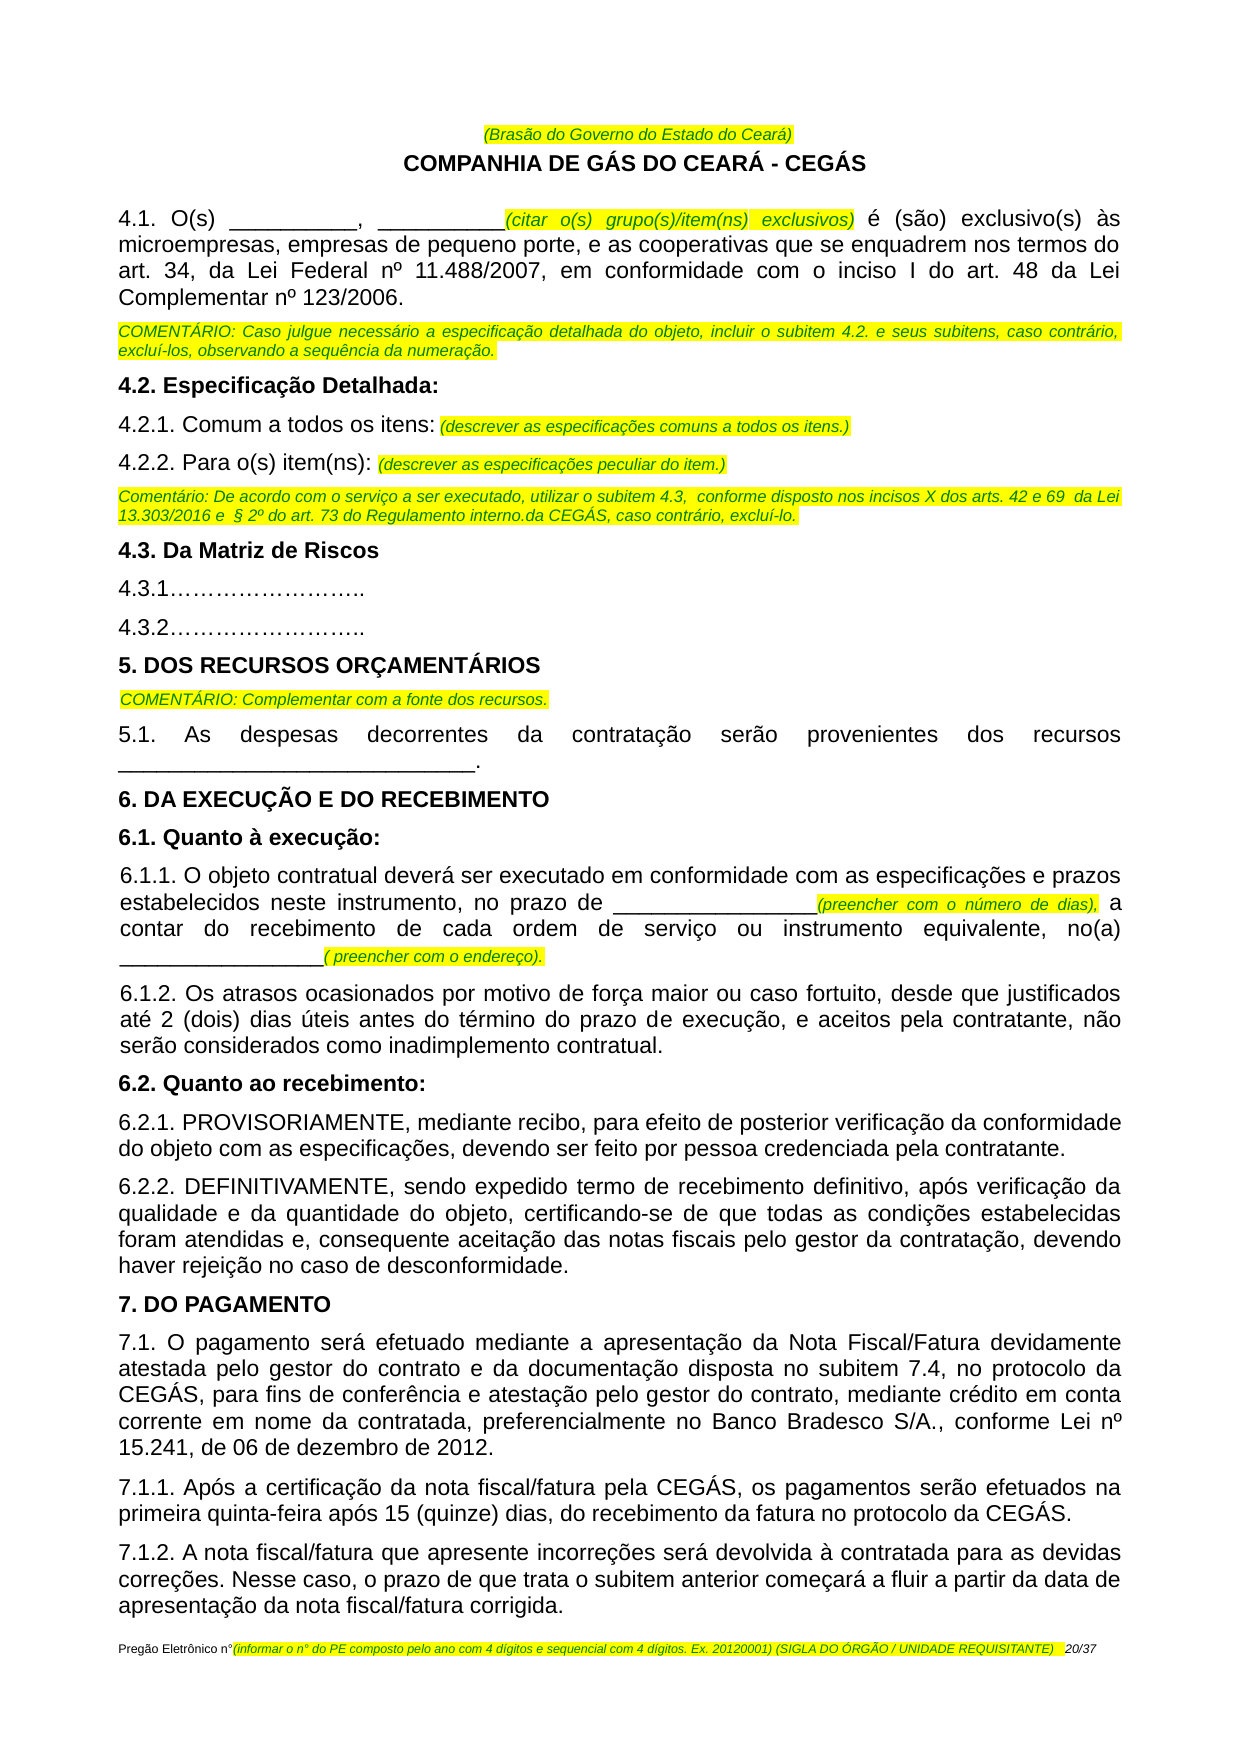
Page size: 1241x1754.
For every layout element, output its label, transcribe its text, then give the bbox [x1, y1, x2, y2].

text 7.1.1. Após a certificação da nota fiscal/fatura pela CEGÁS, os pagamentos serão efetuados na primeira quinta-feira após 15 (quinze) dias, do recebimento da fatura no protocolo da CEGÁS. [118, 1473, 1122, 1526]
text 6.1.2. Os atrasos ocasionados por motivo de força maior ou caso fortuito, desde que justificados até 2 (dois) dias úteis antes do término do prazo de execução, e aceitos pela contratante, não serão considerados como inadimplemento contratual. [119, 979, 1122, 1058]
text 6.2. Quanto ao recebimento: [118, 1070, 1122, 1097]
text COMENTÁRIO: Caso julgue necessário a especificação detalhada do objeto, incluir o subitem 4.2. e seus subitens, caso contrário, excluí-los, observando a sequência da numeração. [118, 322, 1122, 360]
text 6.1. Quanto à execução: [118, 824, 1122, 850]
text 6.2.1. PROVISORIAMENTE, mediante recibo, para efeito de posterior verificação da conformidade do objeto com as especificações, devendo ser feito por pessoa credenciada pela contratante. [118, 1109, 1122, 1161]
text COMENTÁRIO: Complementar com a fonte dos recursos. [120, 690, 1122, 709]
text 4.2. Especificação Detalhada: [118, 372, 1122, 399]
text 6.2.2. DEFINITIVAMENTE, sendo expedido termo de recebimento definitivo, após verificação da qualidade e da quantidade do objeto, certificando-se de que todas as condições estabelecidas foram atendidas e, consequente aceitação das notas fiscais pelo gestor da contratação, devendo haver rejeição no caso de desconformidade. [118, 1173, 1122, 1279]
text 6. DA EXECUÇÃO E DO RECEBIMENTO [118, 786, 1122, 812]
text 4.3.2…………………….. [118, 614, 1122, 640]
text 7.1. O pagamento será efetuado mediante a apresentação da Nota Fiscal/Fatura devidamente atestada pelo gestor do contrato e da documentação disposta no subitem 7.4, no protocolo da CEGÁS, para fins de conferência e atestação pelo gestor do contrato, mediante crédito em conta corrente em nome da contratada, preferencialmente no Banco Bradesco S/A., conforme Lei nº 15.241, de 06 de dezembro de 2012. [118, 1329, 1122, 1461]
text 4.2.2. Para o(s) item(ns): (descrever as especificações peculiar do item.) [118, 449, 1122, 475]
text 7.1.2. A nota fiscal/fatura que apresente incorreções será devolvida à contratada para as devidas correções. Nesse caso, o prazo de que trata o subitem anterior começará a fluir a partir da data de apresentação da nota fiscal/fatura corrigida. [118, 1539, 1122, 1618]
text 4.2.1. Comum a todos os itens: (descrever as especificações comuns a todos os itens.) [118, 411, 1122, 437]
text 4.3.1…………………….. [118, 575, 1122, 602]
text 4.3. Da Matriz de Riscos [118, 537, 1122, 563]
text 5. DOS RECURSOS ORÇAMENTÁRIOS [118, 652, 1122, 678]
text 6.1.1. O objeto contratual deverá ser executado em conformidade com as especificações e prazos estabelecidos neste instrumento, no prazo de ________________(preencher com o número de dias), a contar do recebimento de cada ordem de serviço ou instrumento equivalente, no(a) ________________( preencher com o endereço). [119, 862, 1122, 968]
text 5.1. As despesas decorrentes da contratação serão provenientes dos recursos ____________________________. [118, 721, 1122, 774]
text 7. DO PAGAMENTO [118, 1291, 1122, 1317]
text Comentário: De acordo com o serviço a ser executado, utilizar o subitem 4.3, conforme disposto nos incisos X dos arts. 42 e 69 da Lei 13.303/2016 e § 2º do art. 73 do Regulamento interno.da CEGÁS, caso contrário, excluí-lo. [118, 487, 1122, 525]
text 4.1. O(s) __________, __________(citar o(s) grupo(s)/item(ns) exclusivos) é (são) exclusivo(s) às microempresas, empresas de pequeno porte, e as cooperativas que se enquadrem nos termos do art. 34, da Lei Federal nº 11.488/2007, em conformidade com o inciso I do art. 48 da Lei Complementar nº 123/2006. [118, 205, 1121, 310]
